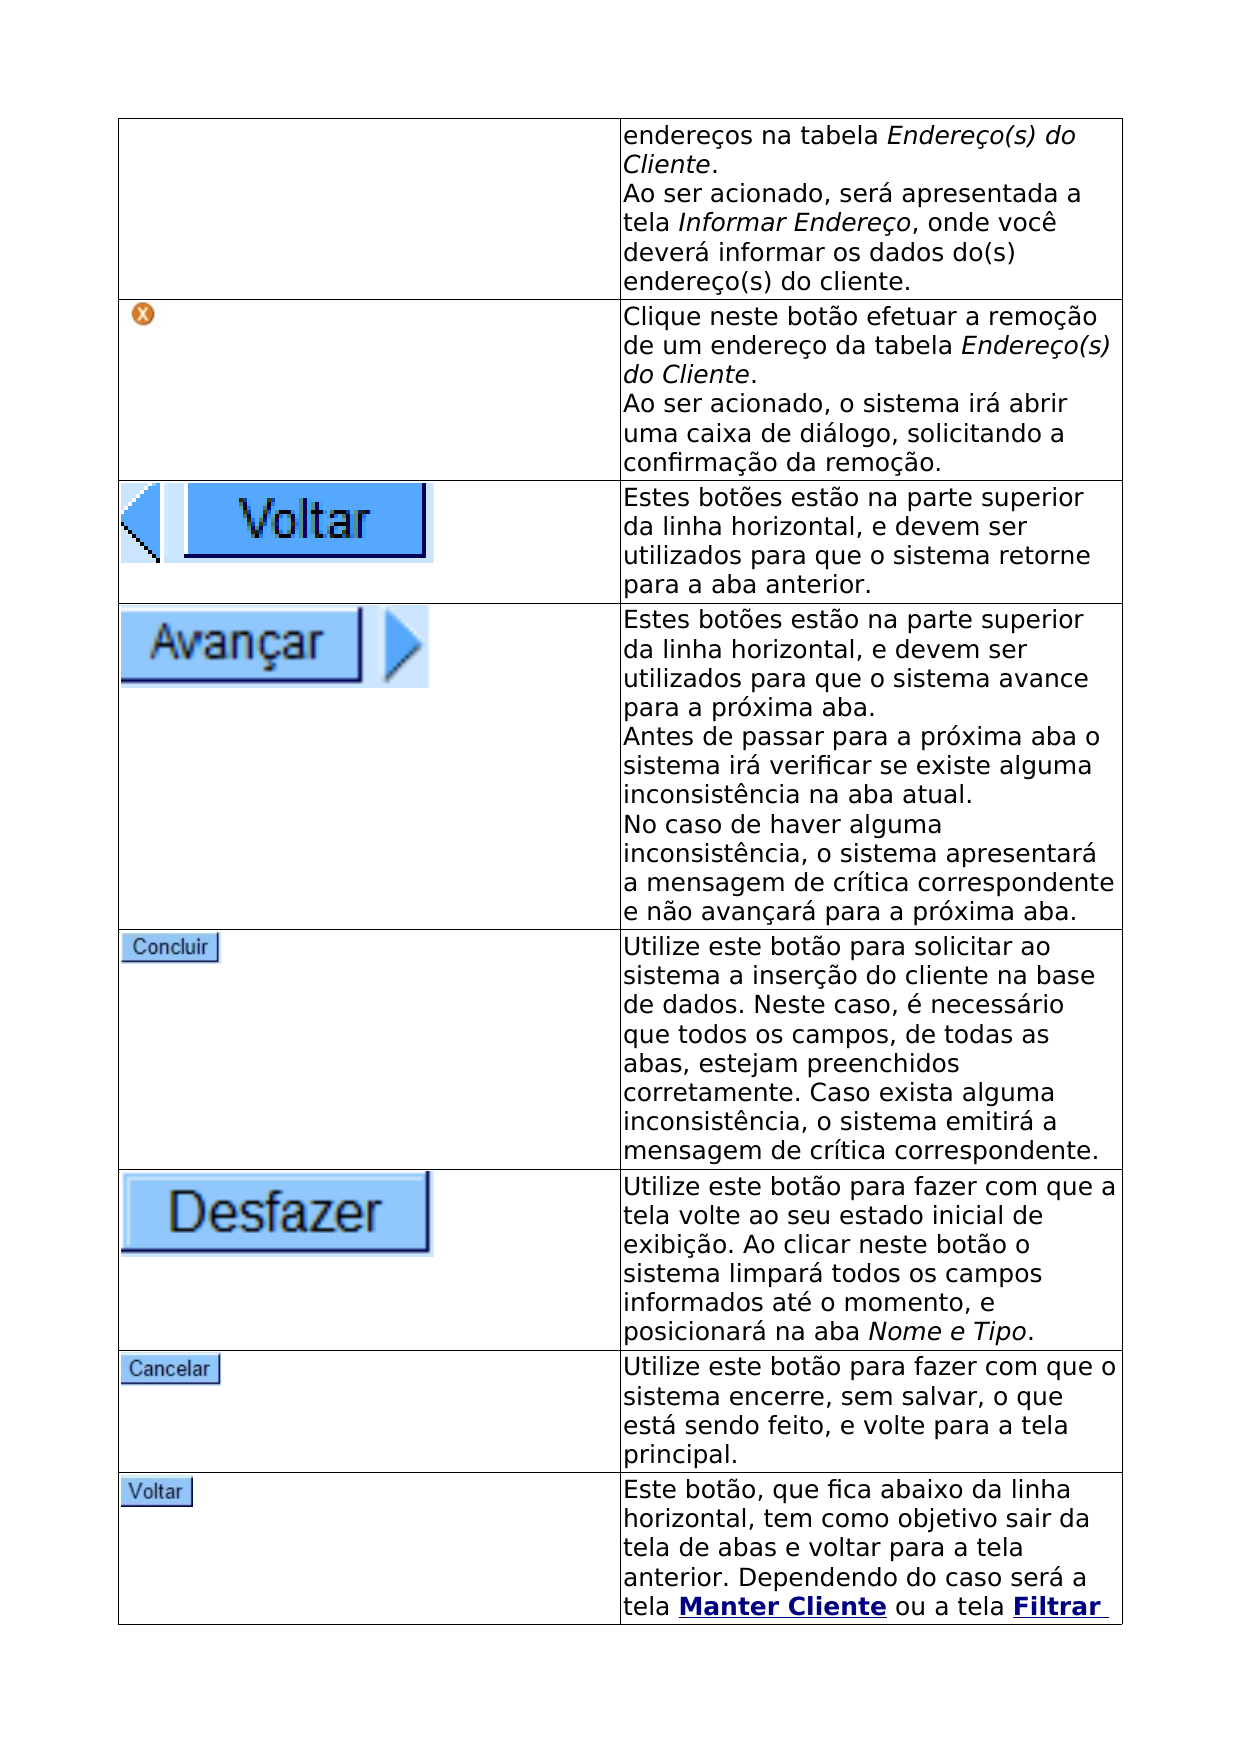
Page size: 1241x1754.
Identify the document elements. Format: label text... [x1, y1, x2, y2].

picture [121, 932, 222, 964]
picture [121, 483, 434, 563]
table_cell [119, 300, 620, 480]
table_cell Utilize este botão para fazer com que a tela volte ao seu estado inicial de exibição. Ao clicar neste botão o sistema limpará todos os campos informados até o momento, e posicionará na aba Nome e Tipo. [621, 1170, 1122, 1349]
picture [121, 1352, 222, 1386]
table_cell [119, 1473, 620, 1624]
picture [121, 605, 434, 688]
picture [121, 1475, 193, 1507]
table_cell Estes botões estão na parte superior da linha horizontal, e devem ser utilizados para que o sistema retorne para a aba anterior. [621, 481, 1122, 603]
table_cell Clique neste botão efetuar a remoção de um endereço da tabela Endereço(s) do Cliente. Ao ser acionado, o sistema irá abrir uma caixa de diálogo, solicitando a confirmação da remoção. [621, 300, 1122, 480]
table_cell [119, 481, 620, 603]
table_cell [119, 930, 620, 1169]
table_cell Este botão, que fica abaixo da linha horizontal, tem como objetivo sair da tela de abas e voltar para a tela anterior. Dependendo do caso será a tela Manter Cliente ou a tela Filtrar [621, 1473, 1122, 1624]
table_cell endereços na tabela Endereço(s) do Cliente. Ao ser acionado, será apresentada a tela Informar Endereço, onde você deverá informar os dados do(s) endereço(s) do cliente. [621, 119, 1122, 299]
table_cell Estes botões estão na parte superior da linha horizontal, e devem ser utilizados para que o sistema avance para a próxima aba. Antes de passar para a próxima aba o sistema irá verificar se existe alguma inconsistência na aba atual. No caso de haver alguma inconsistência, o sistema apresentará a mensagem de crítica correspondente e não avançará para a próxima aba. [621, 604, 1122, 929]
table_cell Utilize este botão para solicitar ao sistema a inserção do cliente na base de dados. Neste caso, é necessário que todos os campos, de todas as abas, estejam preenchidos corretamente. Caso exista alguma inconsistência, o sistema emitirá a mensagem de crítica correspondente. [621, 930, 1122, 1169]
table_cell Utilize este botão para fazer com que o sistema encerre, sem salvar, o que está sendo feito, e volte para a tela principal. [621, 1351, 1122, 1472]
picture [121, 302, 164, 327]
table_cell [119, 1170, 620, 1349]
table_cell [119, 1351, 620, 1472]
table_cell [119, 119, 620, 299]
picture [121, 1171, 434, 1257]
table_cell [119, 604, 620, 929]
